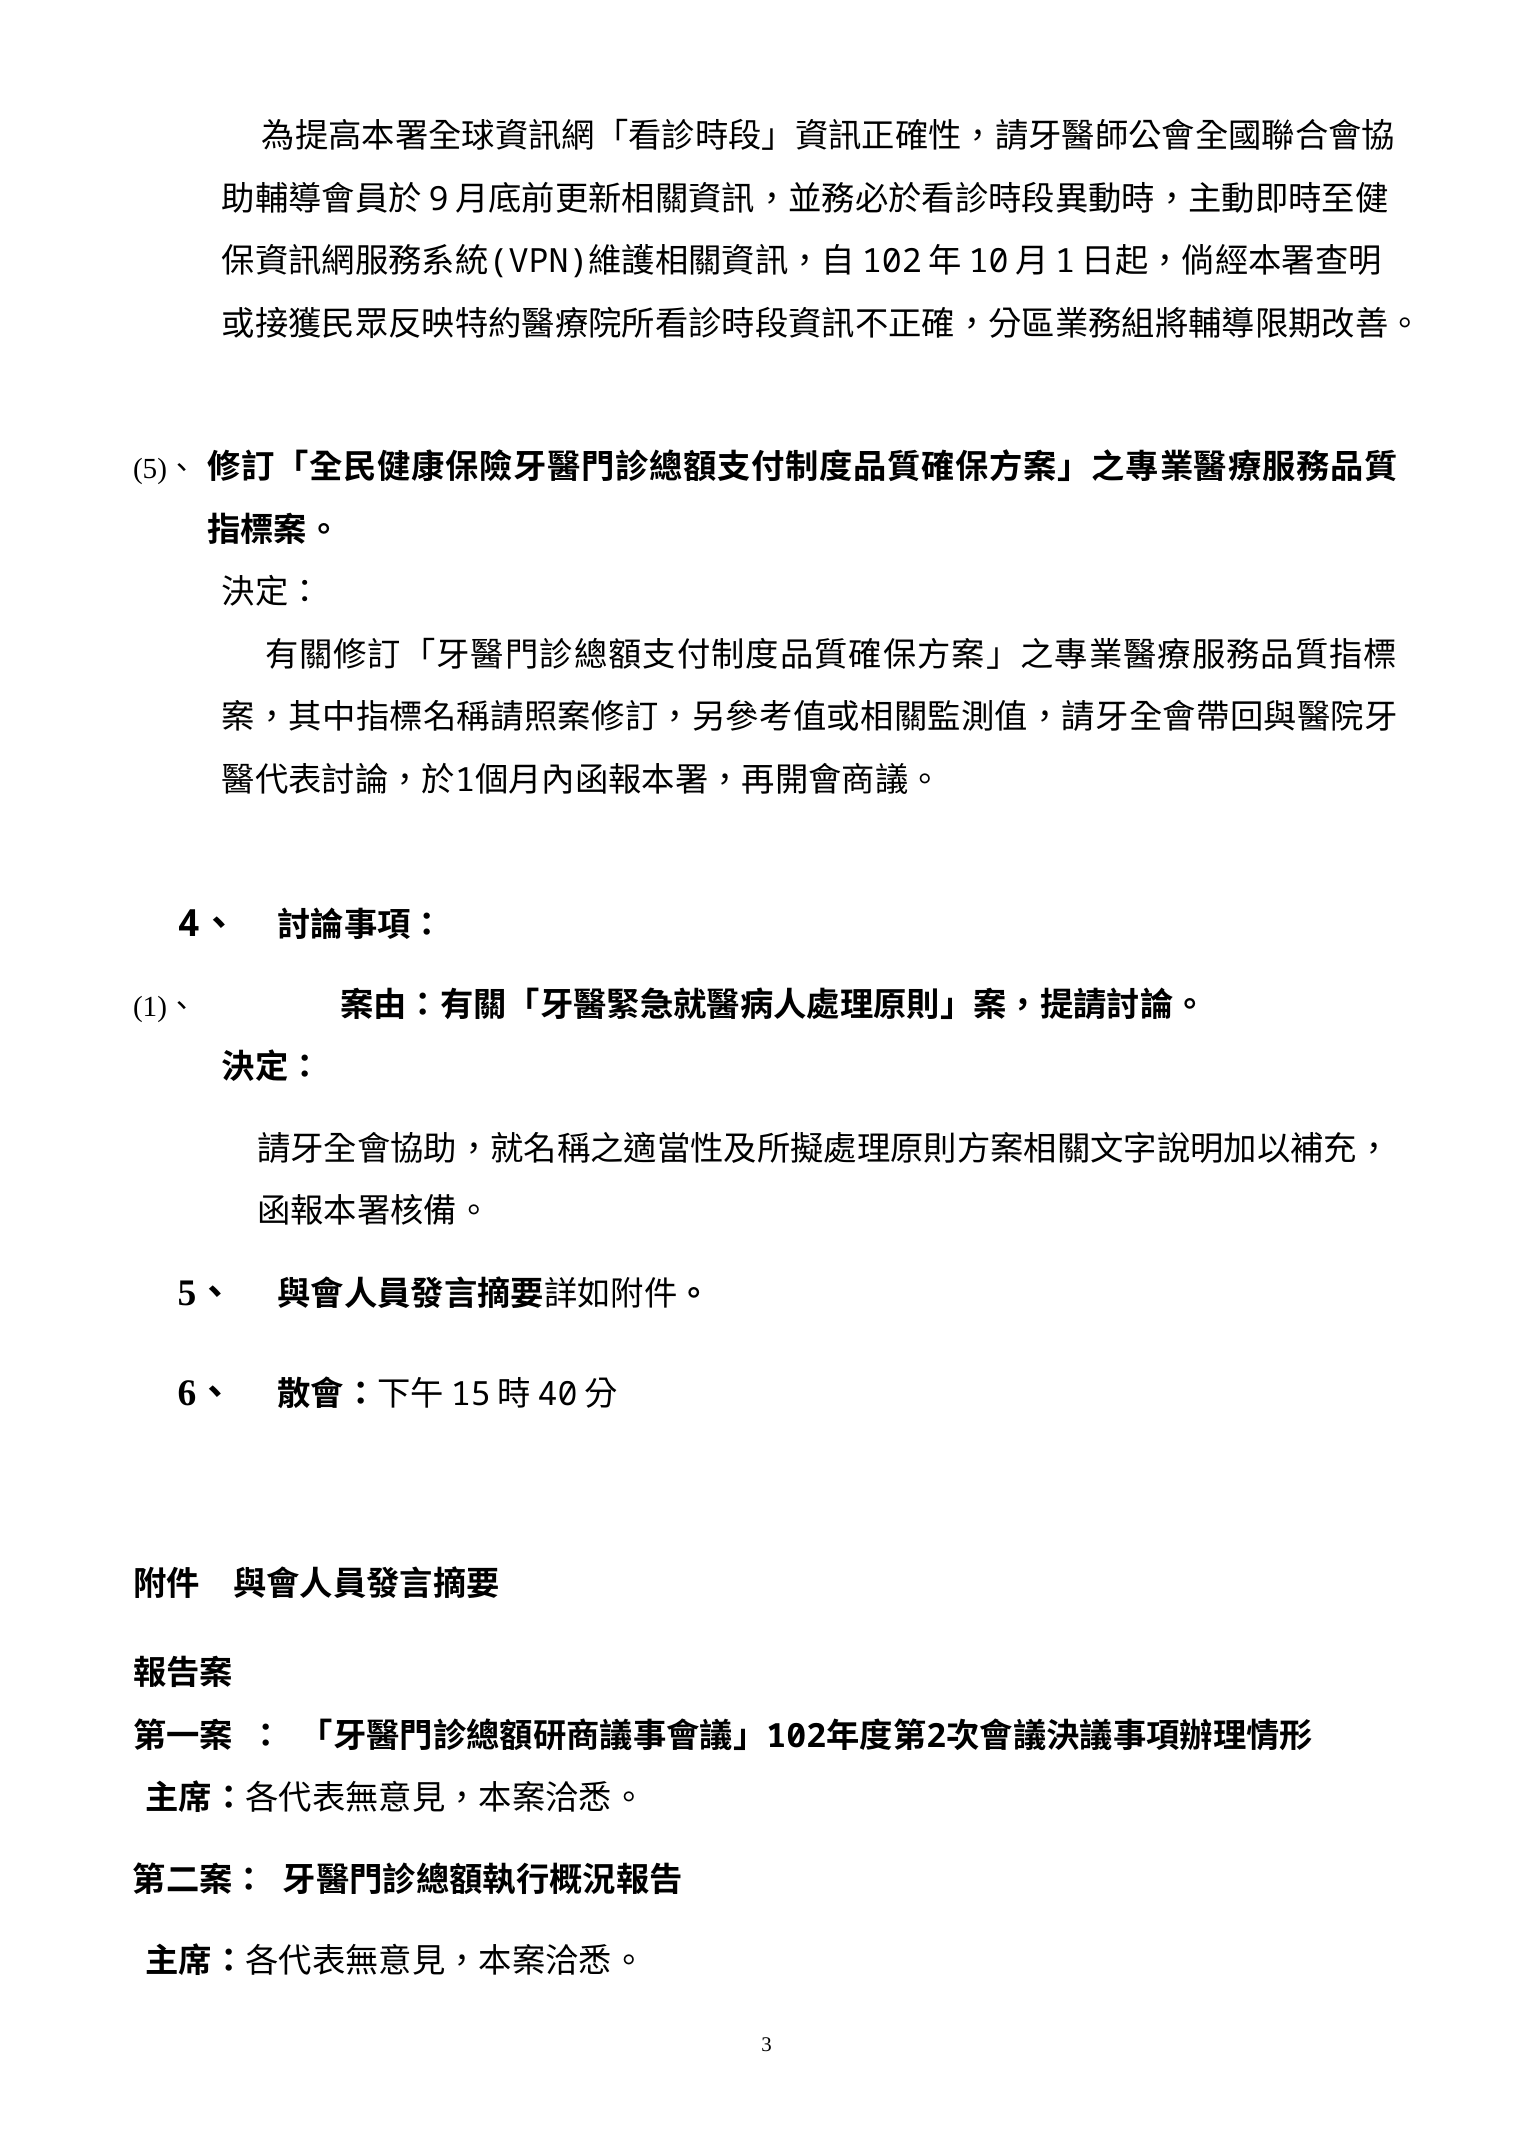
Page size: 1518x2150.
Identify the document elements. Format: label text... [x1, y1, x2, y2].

text 決定： [221, 1023, 1400, 1085]
list 與會人員發言摘要詳如附件。 [177, 1248, 1400, 1310]
text 主席：各代表無意見，本案洽悉。 [145, 1753, 1400, 1816]
text 主席：各代表無意見，本案洽悉。 [145, 1916, 1400, 1978]
list 修訂「全民健康保險牙醫門診總額支付制度品質確保方案」之專業醫療服務品質指標案。 [133, 423, 1400, 548]
text 請牙全會協助，就名稱之適當性及所擬處理原則方案相關文字說明加以補充，函報本署核備。 [257, 1104, 1400, 1229]
text 第一案 ： 「牙醫門診總額研商議事會議」102年度第2次會議決議事項辦理情形 [133, 1691, 1400, 1753]
text 為提高本署全球資訊網「看診時段」資訊正確性，請牙醫師公會全國聯合會協助輔導會員於9月底前更新相關資訊，並務必於看診時段異動時，主動即時至健保資訊網服務系統(VPN)維護相關資訊，自102年10月1日起，倘經本署查明或接獲民眾反映特約醫療院所看診時段資訊不正確，分區業務組將輔導限期改善。 [222, 91, 1400, 341]
text 第二案： 牙醫門診總額執行概況報告 [133, 1835, 1400, 1897]
text 決定： [221, 548, 1400, 610]
text 附件 與會人員發言摘要 [133, 1556, 1400, 1604]
list 案由：有關「牙醫緊急就醫病人處理原則」案，提請討論。 [133, 960, 1400, 1023]
list 討論事項： [177, 879, 1400, 941]
text 報告案 [133, 1628, 1400, 1691]
list 散會：下午15時40分 [177, 1348, 1400, 1410]
text 有關修訂「牙醫門診總額支付制度品質確保方案」之專業醫療服務品質指標案，其中指標名稱請照案修訂，另參考值或相關監測值，請牙全會帶回與醫院牙醫代表討論，於1個月內函報本署，再開會商議。 [221, 610, 1400, 798]
